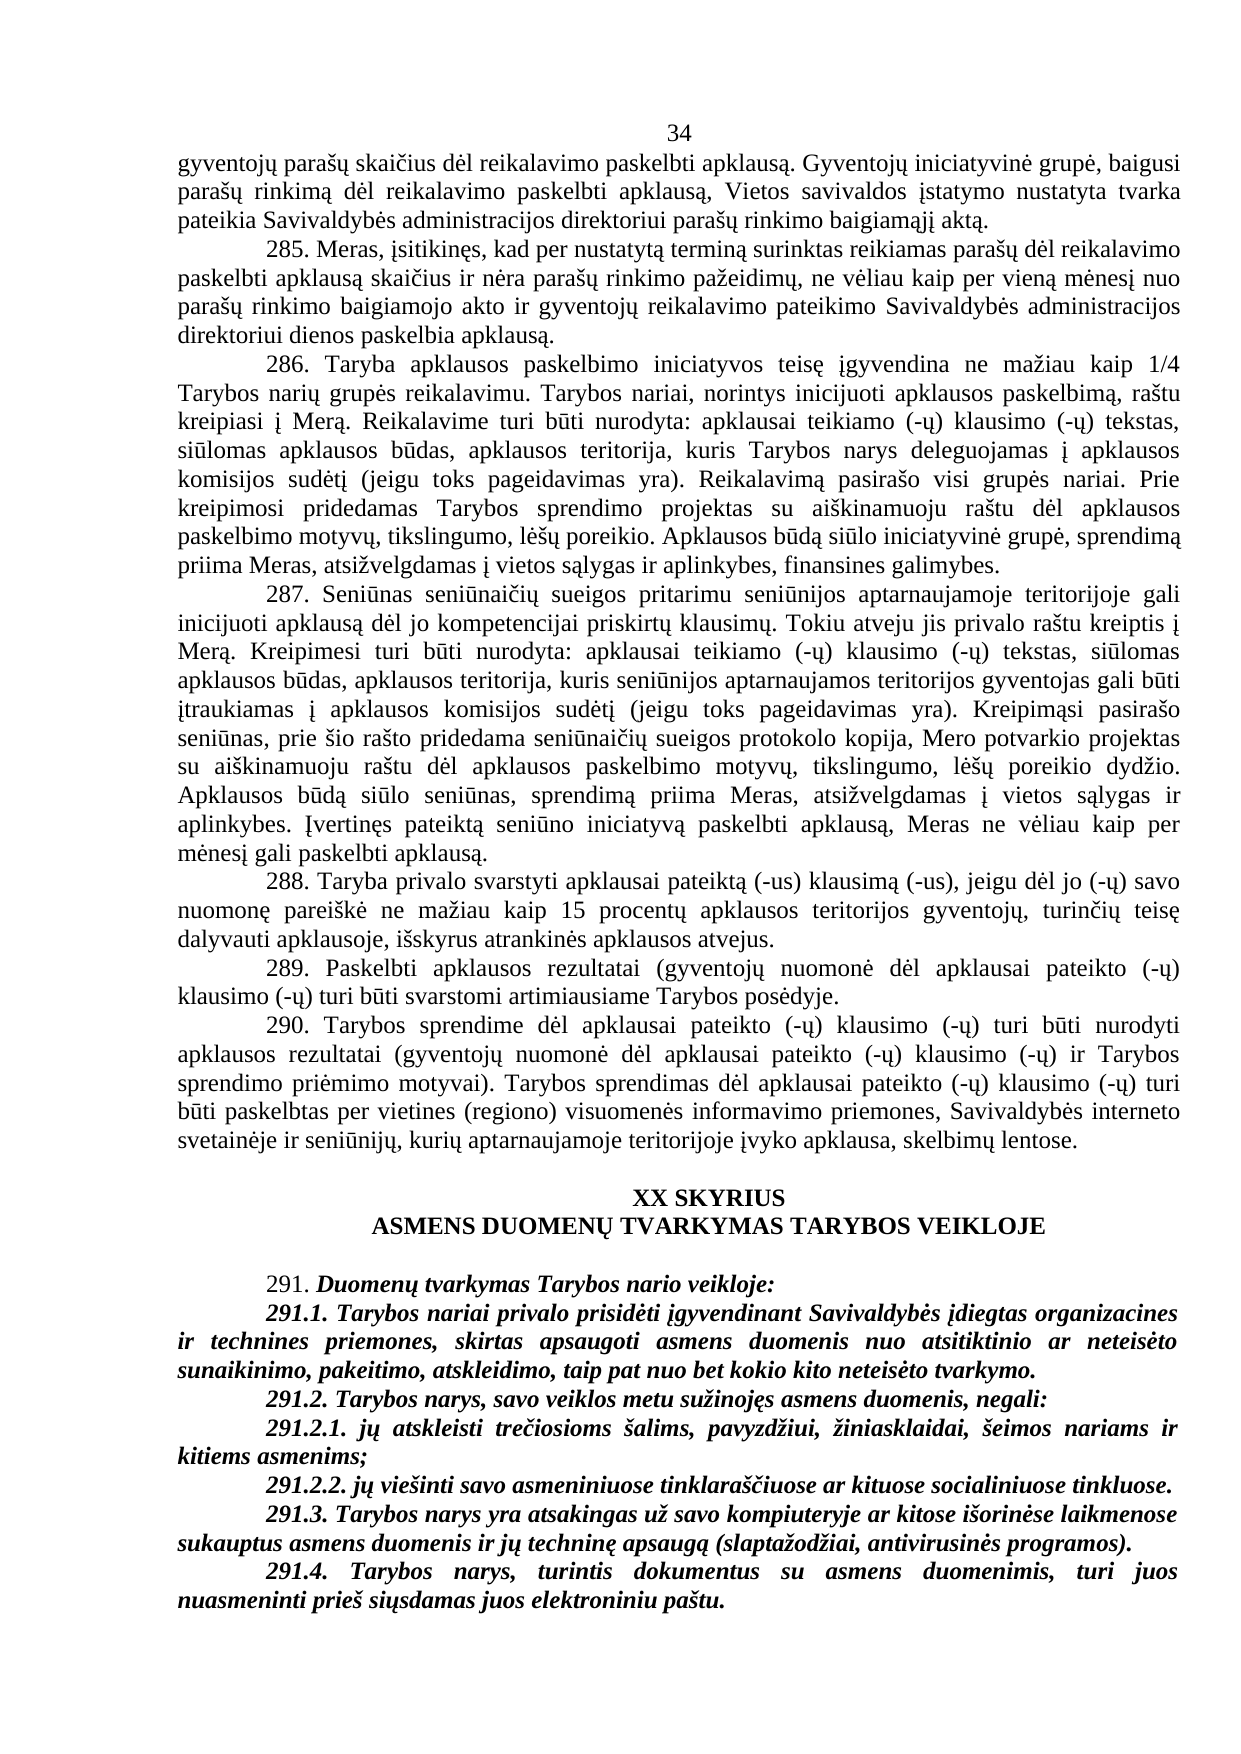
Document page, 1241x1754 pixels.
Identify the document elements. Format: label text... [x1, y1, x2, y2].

text 291.2. Tarybos narys, savo veiklos metu sužinojęs asmens duomenis, negali: [177, 1384, 1181, 1413]
text 285. Meras, įsitikinęs, kad per nustatytą terminą surinktas reikiamas parašų dėl reikalavimo paskelbti apklausą skaičius ir nėra parašų rinkimo pažeidimų, ne vėliau kaip per vieną mėnesį nuo parašų rinkimo baigiamojo akto ir gyventojų reikalavimo pateikimo Savivaldybės administracijos direktoriui dienos paskelbia apklausą. [177, 234, 1181, 349]
text 291.4. Tarybos narys, turintis dokumentus su asmens duomenimis, turi juos nuasmeninti prieš siųsdamas juos elektroniniu paštu. [177, 1556, 1181, 1614]
text 291.2.2. jų viešinti savo asmeniniuose tinklaraščiuose ar kituose socialiniuose tinkluose. [177, 1470, 1181, 1499]
text 289. Paskelbti apklausos rezultatai (gyventojų nuomonė dėl apklausai pateikto (-ų) klausimo (-ų) turi būti svarstomi artimiausiame Tarybos posėdyje. [177, 953, 1181, 1010]
text ASMENS DUOMENŲ TVARKYMAS TARYBOS VEIKLOJE [236, 1211, 1181, 1240]
text 287. Seniūnas seniūnaičių sueigos pritarimu seniūnijos aptarnaujamoje teritorijoje gali inicijuoti apklausą dėl jo kompetencijai priskirtų klausimų. Tokiu atveju jis privalo raštu kreiptis į Merą. Kreipimesi turi būti nurodyta: apklausai teikiamo (-ų) klausimo (-ų) tekstas, siūlomas apklausos būdas, apklausos teritorija, kuris seniūnijos aptarnaujamos teritorijos gyventojas gali būti įtraukiamas į apklausos komisijos sudėtį (jeigu toks pageidavimas yra). Kreipimąsi pasirašo seniūnas, prie šio rašto pridedama seniūnaičių sueigos protokolo kopija, Mero potvarkio projektas su aiškinamuoju raštu dėl apklausos paskelbimo motyvų, tikslingumo, lėšų poreikio dydžio. Apklausos būdą siūlo seniūnas, sprendimą priima Meras, atsižvelgdamas į vietos sąlygas ir aplinkybes. Įvertinęs pateiktą seniūno iniciatyvą paskelbti apklausą, Meras ne vėliau kaip per mėnesį gali paskelbti apklausą. [177, 579, 1181, 866]
text 291.2.1. jų atskleisti trečiosioms šalims, pavyzdžiui, žiniasklaidai, šeimos nariams ir kitiems asmenims; [177, 1413, 1181, 1470]
text 291.1. Tarybos nariai privalo prisidėti įgyvendinant Savivaldybės įdiegtas organizacines ir technines priemones, skirtas apsaugoti asmens duomenis nuo atsitiktinio ar neteisėto sunaikinimo, pakeitimo, atskleidimo, taip pat nuo bet kokio kito neteisėto tvarkymo. [177, 1298, 1181, 1384]
text 291. Duomenų tvarkymas Tarybos nario veikloje: [177, 1269, 1181, 1298]
text 290. Tarybos sprendime dėl apklausai pateikto (-ų) klausimo (-ų) turi būti nurodyti apklausos rezultatai (gyventojų nuomonė dėl apklausai pateikto (-ų) klausimo (-ų) ir Tarybos sprendimo priėmimo motyvai). Tarybos sprendimas dėl apklausai pateikto (-ų) klausimo (-ų) turi būti paskelbtas per vietines (regiono) visuomenės informavimo priemones, Savivaldybės interneto svetainėje ir seniūnijų, kurių aptarnaujamoje teritorijoje įvyko apklausa, skelbimų lentose. [177, 1010, 1181, 1154]
text 291.3. Tarybos narys yra atsakingas už savo kompiuteryje ar kitose išorinėse laikmenose sukauptus asmens duomenis ir jų techninę apsaugą (slaptažodžiai, antivirusinės programos). [177, 1499, 1181, 1556]
text gyventojų parašų skaičius dėl reikalavimo paskelbti apklausą. Gyventojų iniciatyvinė grupė, baigusi parašų rinkimą dėl reikalavimo paskelbti apklausą, Vietos savivaldos įstatymo nustatyta tvarka pateikia Savivaldybės administracijos direktoriui parašų rinkimo baigiamąjį aktą. [177, 148, 1181, 234]
text 288. Taryba privalo svarstyti apklausai pateiktą (-us) klausimą (-us), jeigu dėl jo (-ų) savo nuomonę pareiškė ne mažiau kaip 15 procentų apklausos teritorijos gyventojų, turinčių teisę dalyvauti apklausoje, išskyrus atrankinės apklausos atvejus. [177, 866, 1181, 953]
text 286. Taryba apklausos paskelbimo iniciatyvos teisę įgyvendina ne mažiau kaip 1/4 Tarybos narių grupės reikalavimu. Tarybos nariai, norintys inicijuoti apklausos paskelbimą, raštu kreipiasi į Merą. Reikalavime turi būti nurodyta: apklausai teikiamo (-ų) klausimo (-ų) tekstas, siūlomas apklausos būdas, apklausos teritorija, kuris Tarybos narys deleguojamas į apklausos komisijos sudėtį (jeigu toks pageidavimas yra). Reikalavimą pasirašo visi grupės nariai. Prie kreipimosi pridedamas Tarybos sprendimo projektas su aiškinamuoju raštu dėl apklausos paskelbimo motyvų, tikslingumo, lėšų poreikio. Apklausos būdą siūlo iniciatyvinė grupė, sprendimą priima Meras, atsižvelgdamas į vietos sąlygas ir aplinkybes, finansines galimybes. [177, 349, 1181, 579]
text XX SKYRIUS [236, 1183, 1181, 1211]
